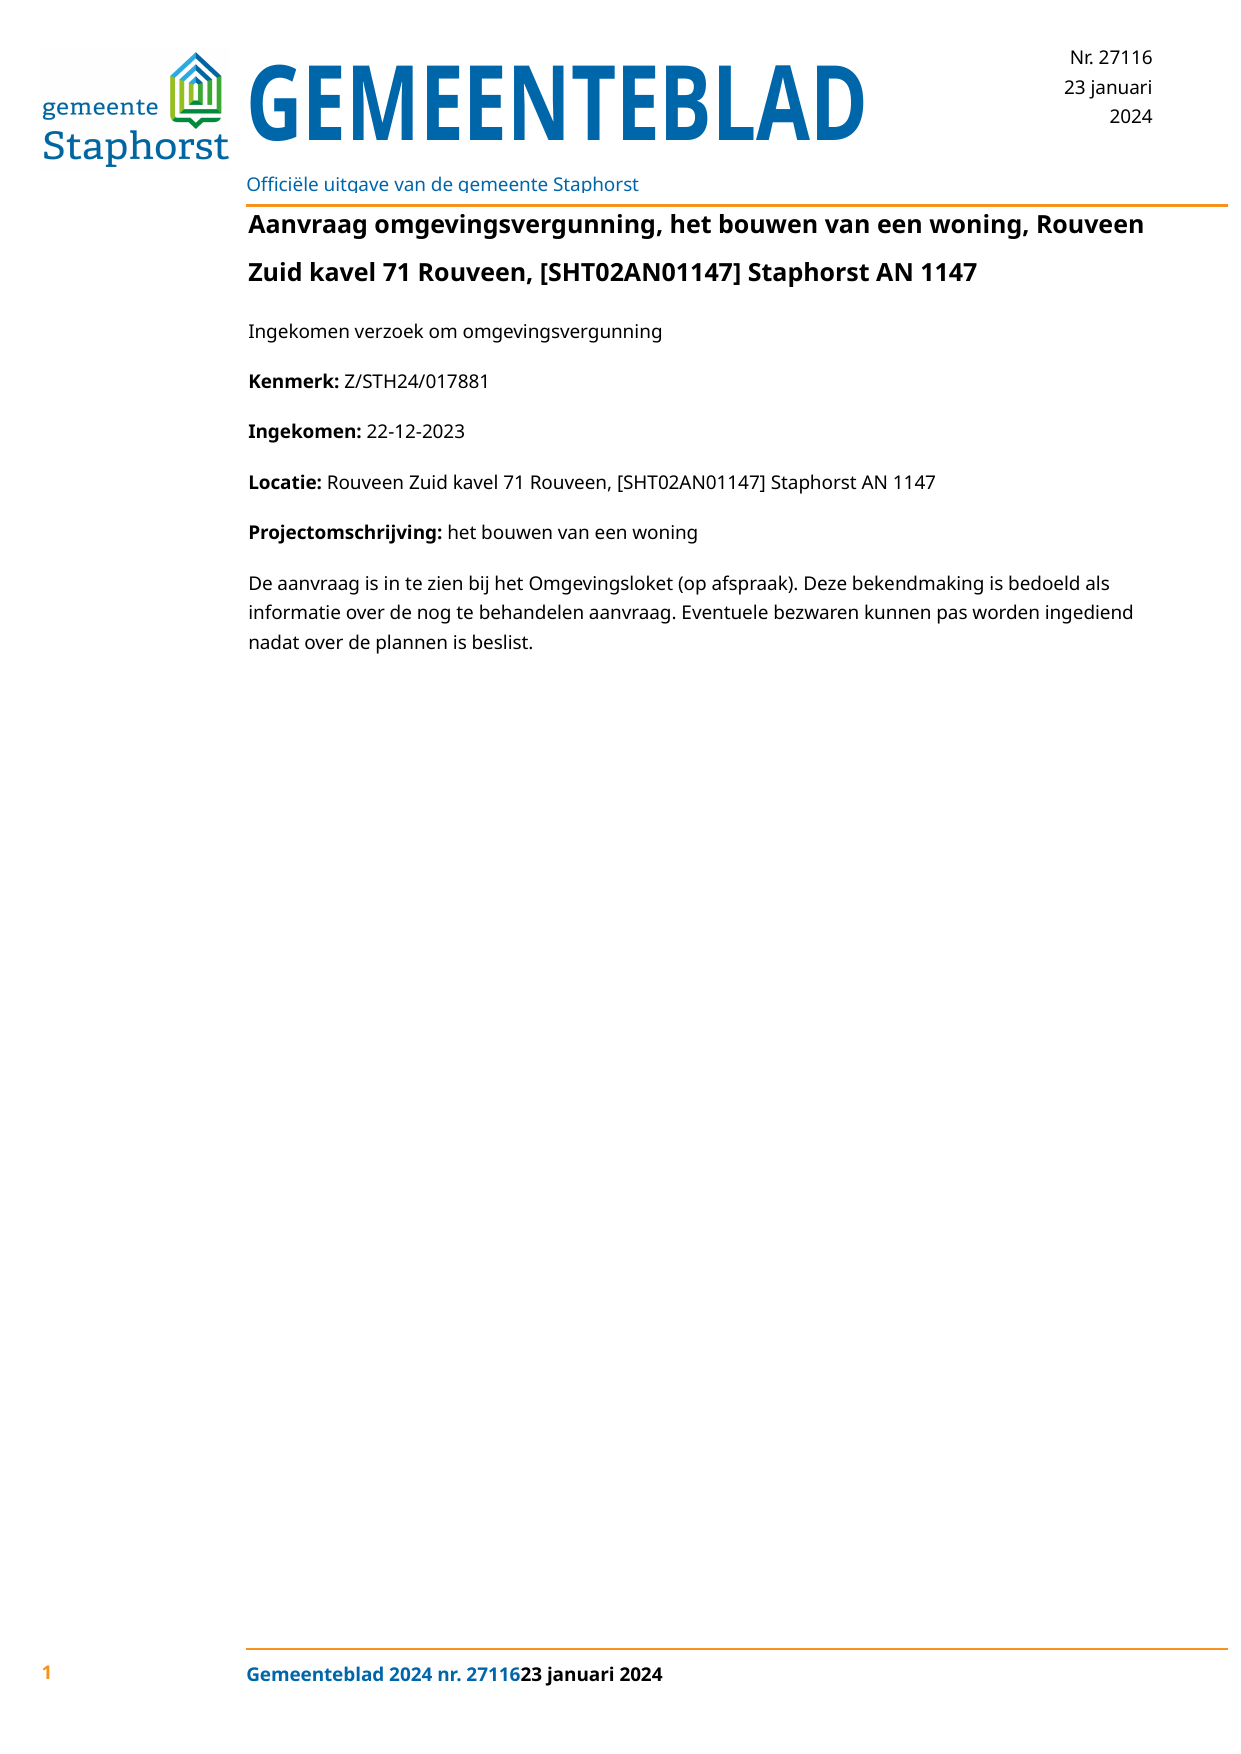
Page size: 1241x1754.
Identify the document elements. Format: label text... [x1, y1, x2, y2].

text Aanvraag omgevingsvergunning, het bouwen van een woning, Rouveen Zuid kavel 71 Rouveen, [SHT02AN01147] Staphorst AN 1147 [248, 207, 1152, 288]
text Kenmerk: Z/STH24/017881 [248, 368, 1152, 394]
text Ingekomen: 22-12-2023 [248, 419, 1152, 444]
text Ingekomen verzoek om omgevingsvergunning [248, 318, 1152, 344]
text De aanvraag is in te zien bij het Omgevingsloket (op afspraak). Deze bekendmaking is bedoeld als informatie over de nog te behandelen aanvraag. Eventuele bezwaren kunnen pas worden ingediend nadat over de plannen is beslist. [248, 570, 1152, 655]
text Locatie: Rouveen Zuid kavel 71 Rouveen, [SHT02AN01147] Staphorst AN 1147 [248, 469, 1152, 495]
text Projectomschrijving: het bouwen van een woning [248, 519, 1152, 545]
picture [41, 47, 231, 172]
